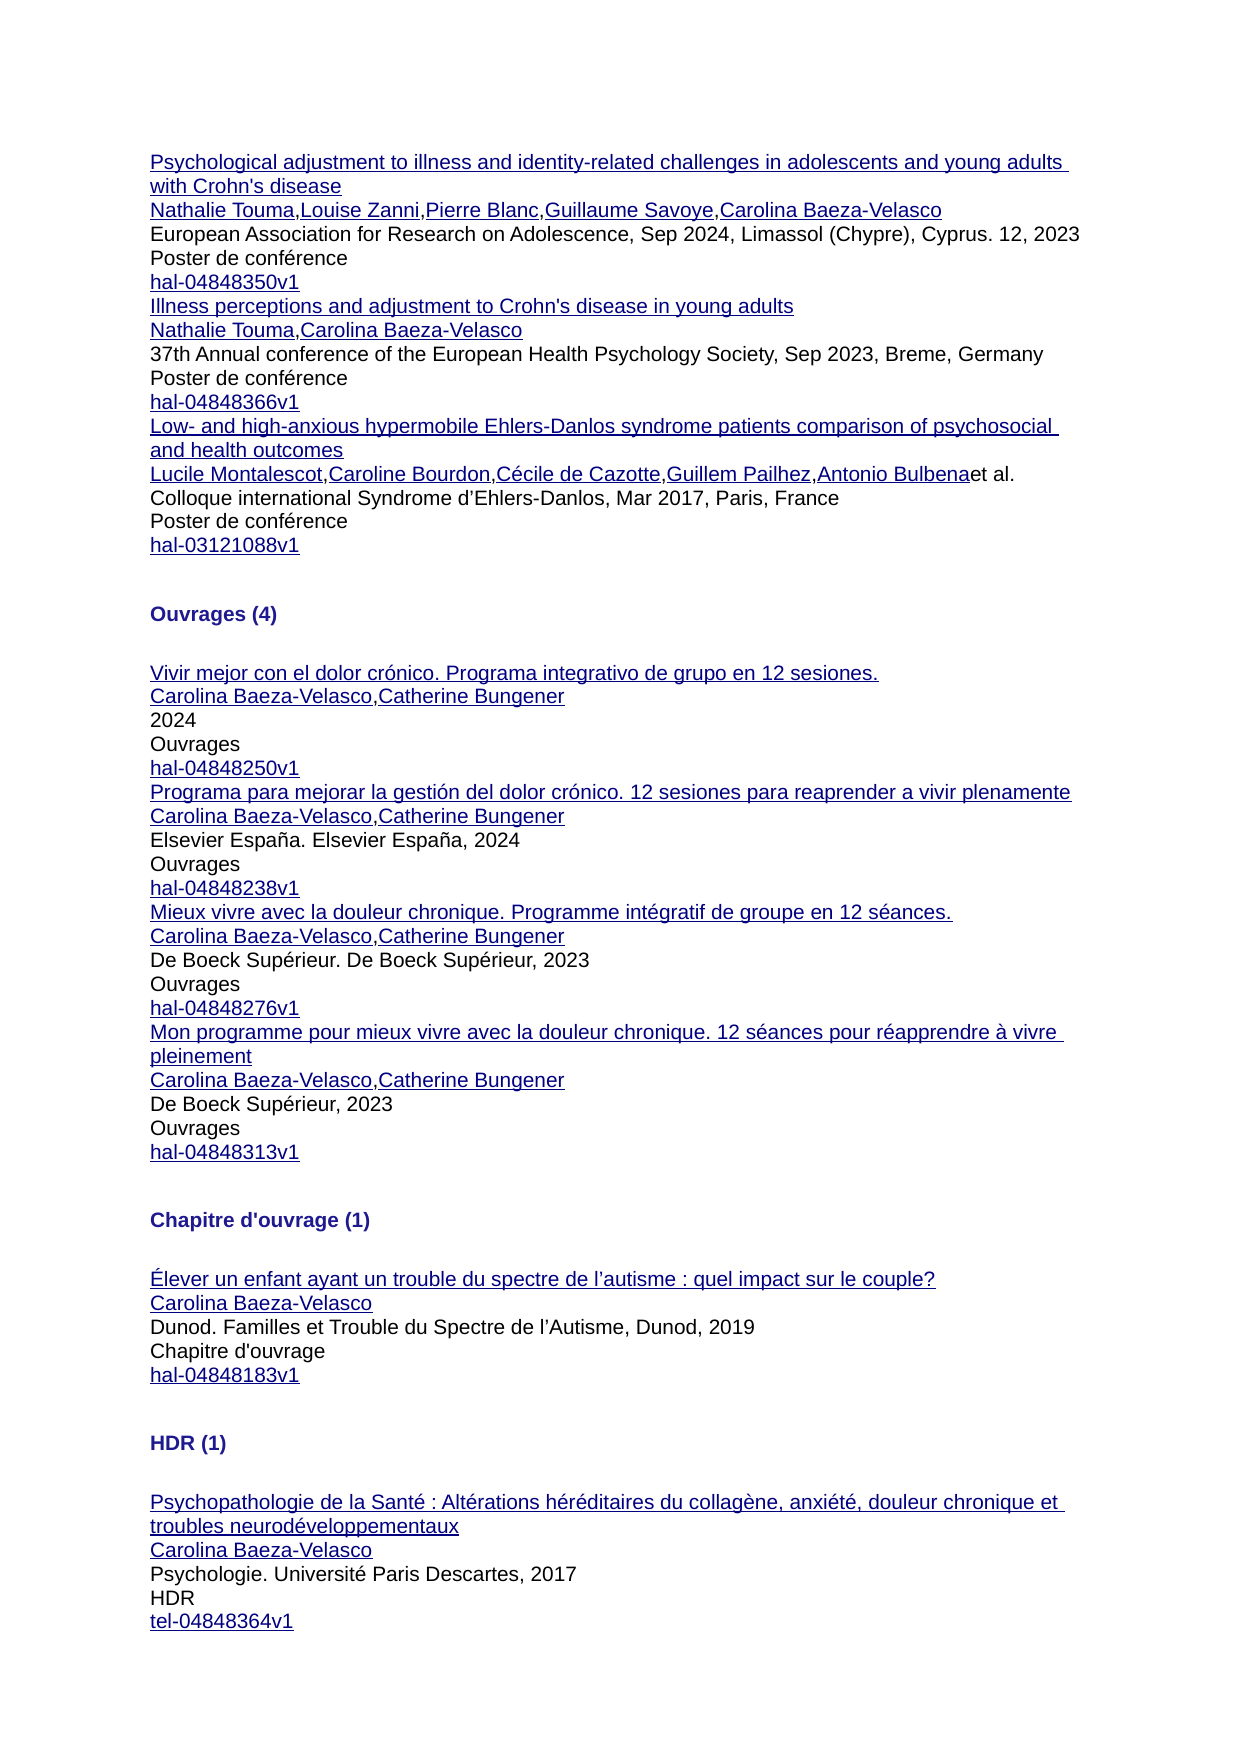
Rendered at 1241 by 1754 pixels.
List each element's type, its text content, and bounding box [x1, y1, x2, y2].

subtitle Chapitre d'ouvrage (1) [150, 1208, 1090, 1232]
table_cell Illness perceptions and adjustment to Crohn's disease in young adults Nathalie Touma,Carolina Baeza-Velasco 37th Annual conference of the European Health Psychology Society, Sep 2023, Breme, Germany Poster de conférence hal-04848366v1 [150, 294, 1090, 413]
table_cell Low- and high-anxious hypermobile Ehlers-Danlos syndrome patients comparison of psychosocial and health outcomes Lucile Montalescot,Caroline Bourdon,Cécile de Cazotte,Guillem Pailhez,Antonio Bulbenaet al. Colloque international Syndrome d’Ehlers-Danlos, Mar 2017, Paris, France Poster de conférence hal-03121088v1 [150, 414, 1090, 557]
table_cell Mon programme pour mieux vivre avec la douleur chronique. 12 séances pour réapprendre à vivre pleinement Carolina Baeza-Velasco,Catherine Bungener De Boeck Supérieur, 2023 Ouvrages hal-04848313v1 [150, 1020, 1090, 1163]
table_header Élever un enfant ayant un trouble du spectre de l’autisme : quel impact sur le couple? Carolina Baeza-Velasco Dunod. Familles et Trouble du Spectre de l’Autisme, Dunod, 2019 Chapitre d'ouvrage hal-04848183v1 [150, 1267, 1090, 1386]
subtitle Ouvrages (4) [150, 602, 1090, 626]
subtitle HDR (1) [150, 1431, 1090, 1455]
table_cell Programa para mejorar la gestión del dolor crónico. 12 sesiones para reaprender a vivir plenamente Carolina Baeza-Velasco,Catherine Bungener Elsevier España. Elsevier España, 2024 Ouvrages hal-04848238v1 [150, 780, 1090, 900]
table_header Psychological adjustment to illness and identity-related challenges in adolescents and young adults with Crohn's disease Nathalie Touma,Louise Zanni,Pierre Blanc,Guillaume Savoye,Carolina Baeza-Velasco European Association for Research on Adolescence, Sep 2024, Limassol (Chypre), Cyprus. 12, 2023 Poster de conférence hal-04848350v1 [150, 150, 1090, 294]
table_header Vivir mejor con el dolor crónico. Programa integrativo de grupo en 12 sesiones. Carolina Baeza-Velasco,Catherine Bungener 2024 Ouvrages hal-04848250v1 [150, 660, 1090, 780]
table_header Psychopathologie de la Santé : Altérations héréditaires du collagène, anxiété, douleur chronique et troubles neurodéveloppementaux Carolina Baeza-Velasco Psychologie. Université Paris Descartes, 2017 HDR tel-04848364v1 [150, 1490, 1090, 1633]
table_cell Mieux vivre avec la douleur chronique. Programme intégratif de groupe en 12 séances. Carolina Baeza-Velasco,Catherine Bungener De Boeck Supérieur. De Boeck Supérieur, 2023 Ouvrages hal-04848276v1 [150, 900, 1090, 1020]
